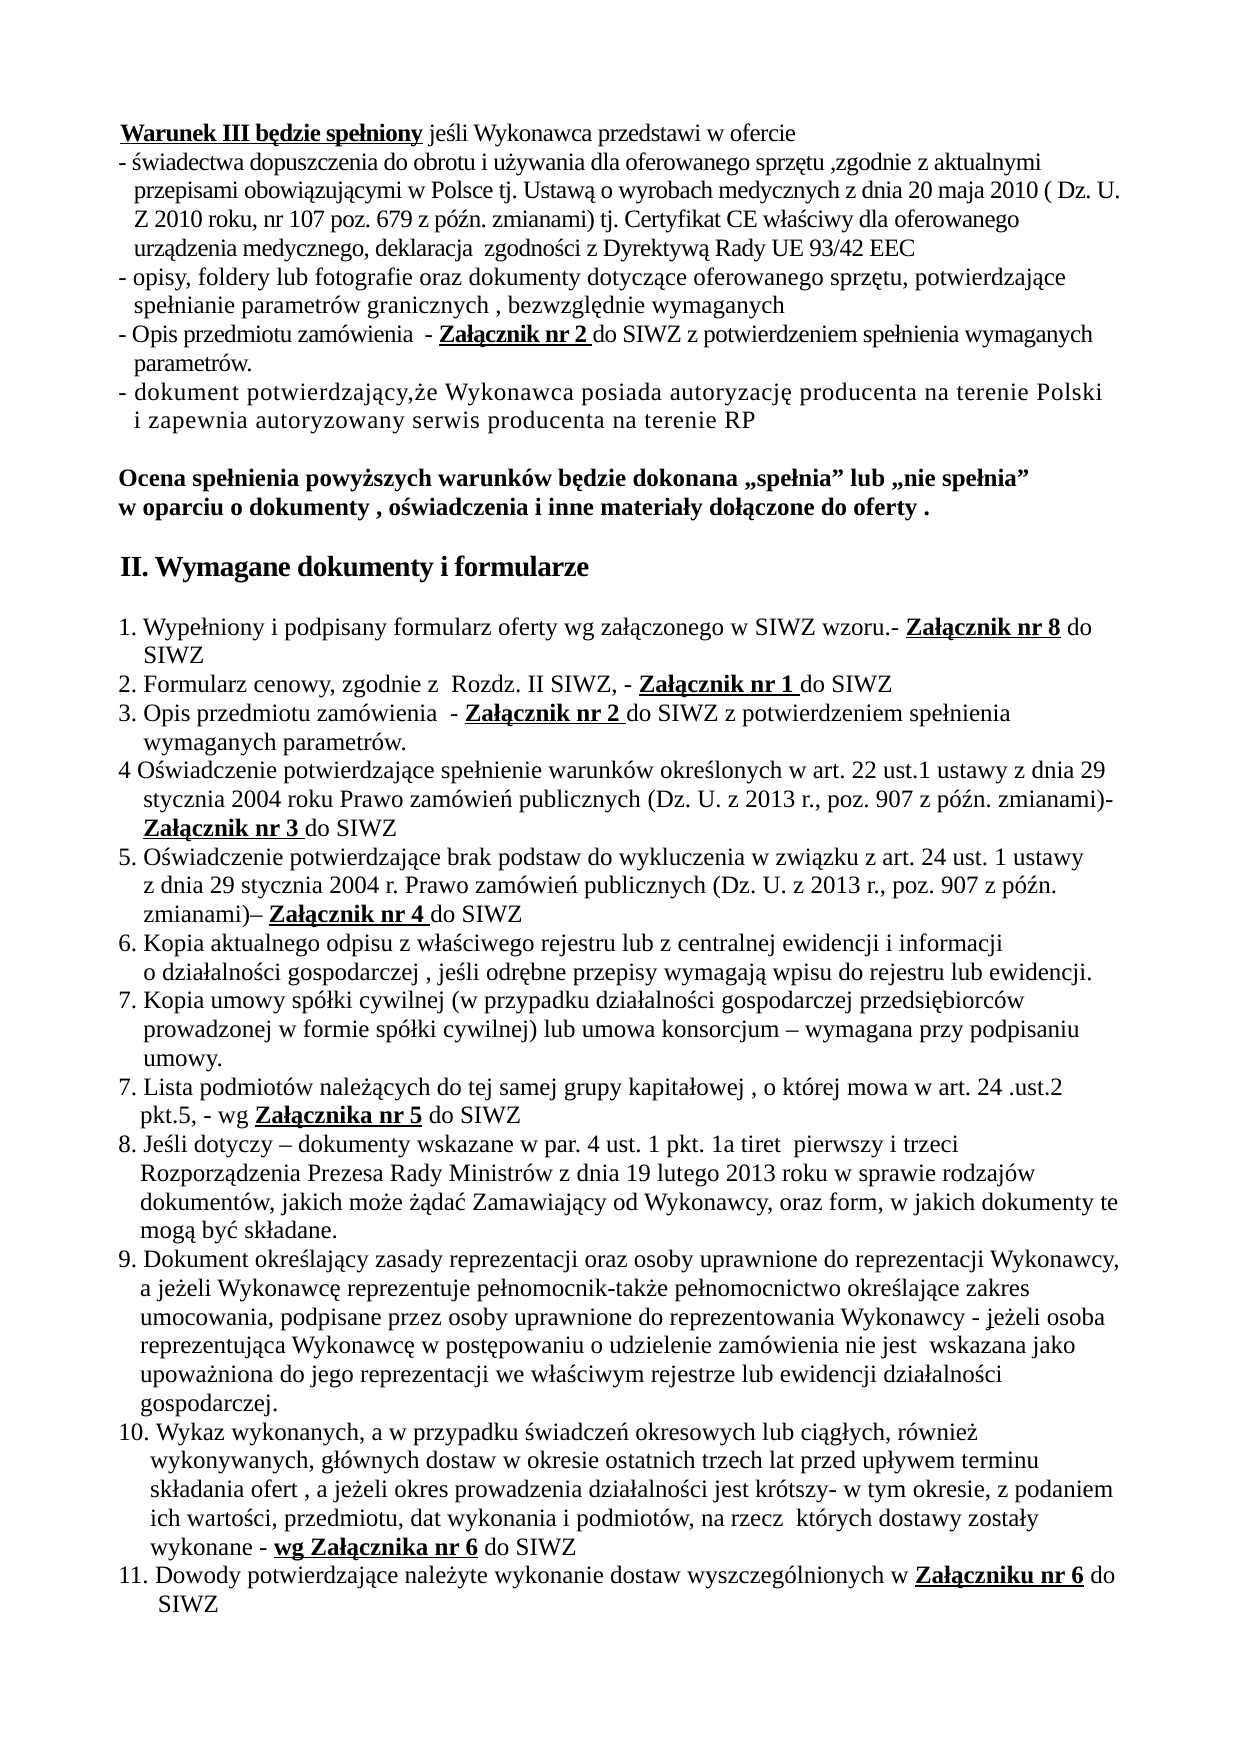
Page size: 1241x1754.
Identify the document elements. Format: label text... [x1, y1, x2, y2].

text 1. Wypełniony i podpisany formularz oferty wg załączonego w SIWZ wzoru.- Załącznik nr 8 do SIWZ [118, 612, 1122, 669]
text 4 Oświadczenie potwierdzające spełnienie warunków określonych w art. 22 ust.1 ustawy z dnia 29 stycznia 2004 roku Prawo zamówień publicznych (Dz. U. z 2013 r., poz. 907 z późn. zmianami)- Załącznik nr 3 do SIWZ [118, 755, 1122, 842]
text - opisy, foldery lub fotografie oraz dokumenty dotyczące oferowanego sprzętu, potwierdzające spełnianie parametrów granicznych , bezwzględnie wymaganych [118, 262, 1122, 319]
text 7. Kopia umowy spółki cywilnej (w przypadku działalności gospodarczej przedsiębiorców prowadzonej w formie spółki cywilnej) lub umowa konsorcjum – wymagana przy podpisaniu umowy. [118, 985, 1122, 1072]
text Ocena spełnienia powyższych warunków będzie dokonana „spełnia” lub „nie spełnia” w oparciu o dokumenty , oświadczenia i inne materiały dołączone do oferty . [118, 463, 1122, 521]
text 7. Lista podmiotów należących do tej samej grupy kapitałowej , o której mowa w art. 24 .ust.2 pkt.5, - wg Załącznika nr 5 do SIWZ [118, 1072, 1122, 1129]
text - Opis przedmiotu zamówienia - Załącznik nr 2 do SIWZ z potwierdzeniem spełnienia wymaganych parametrów. [118, 319, 1122, 377]
text 2. Formularz cenowy, zgodnie z Rozdz. II SIWZ, - Załącznik nr 1 do SIWZ [118, 669, 1122, 698]
text 3. Opis przedmiotu zamówienia - Załącznik nr 2 do SIWZ z potwierdzeniem spełnienia wymaganych parametrów. [118, 698, 1122, 755]
text 11. Dowody potwierdzające należyte wykonanie dostaw wyszczególnionych w Załączniku nr 6 do SIWZ [118, 1560, 1122, 1618]
text 5. Oświadczenie potwierdzające brak podstaw do wykluczenia w związku z art. 24 ust. 1 ustawy [118, 842, 1122, 870]
text 9. Dokument określający zasady reprezentacji oraz osoby uprawnione do reprezentacji Wykonawcy, a jeżeli Wykonawcę reprezentuje pełnomocnik-także pełnomocnictwo określające zakres umocowania, podpisane przez osoby uprawnione do reprezentowania Wykonawcy - jeżeli osoba reprezentująca Wykonawcę w postępowaniu o udzielenie zamówienia nie jest wskazana jako upoważniona do jego reprezentacji we właściwym rejestrze lub ewidencji działalności gospodarczej. [118, 1244, 1122, 1417]
text - dokument potwierdzający,że Wykonawca posiada autoryzację producenta na terenie Polski i zapewnia autoryzowany serwis producenta na terenie RP [118, 377, 1122, 434]
text 6. Kopia aktualnego odpisu z właściwego rejestru lub z centralnej ewidencji i informacji o działalności gospodarczej , jeśli odrębne przepisy wymagają wpisu do rejestru lub ewidencji. [118, 928, 1122, 985]
text z dnia 29 stycznia 2004 r. Prawo zamówień publicznych (Dz. U. z 2013 r., poz. 907 z późn. zmianami)– Załącznik nr 4 do SIWZ [143, 870, 1122, 928]
text Warunek III będzie spełniony jeśli Wykonawca przedstawi w ofercie [120, 118, 1122, 147]
text II. Wymagane dokumenty i formularze [120, 549, 1122, 583]
text 10. Wykaz wykonanych, a w przypadku świadczeń okresowych lub ciągłych, również wykonywanych, głównych dostaw w okresie ostatnich trzech lat przed upływem terminu składania ofert , a jeżeli okres prowadzenia działalności jest krótszy- w tym okresie, z podaniem ich wartości, przedmiotu, dat wykonania i podmiotów, na rzecz których dostawy zostały wykonane - wg Załącznika nr 6 do SIWZ [118, 1417, 1122, 1560]
text 8. Jeśli dotyczy – dokumenty wskazane w par. 4 ust. 1 pkt. 1a tiret pierwszy i trzeci Rozporządzenia Prezesa Rady Ministrów z dnia 19 lutego 2013 roku w sprawie rodzajów dokumentów, jakich może żądać Zamawiający od Wykonawcy, oraz form, w jakich dokumenty te mogą być składane. [118, 1129, 1122, 1244]
text - świadectwa dopuszczenia do obrotu i używania dla oferowanego sprzętu ,zgodnie z aktualnymi przepisami obowiązującymi w Polsce tj. Ustawą o wyrobach medycznych z dnia 20 maja 2010 ( Dz. U. Z 2010 roku, nr 107 poz. 679 z późn. zmianami) tj. Certyfikat CE właściwy dla oferowanego urządzenia medycznego, deklaracja zgodności z Dyrektywą Rady UE 93/42 EEC [118, 147, 1122, 262]
